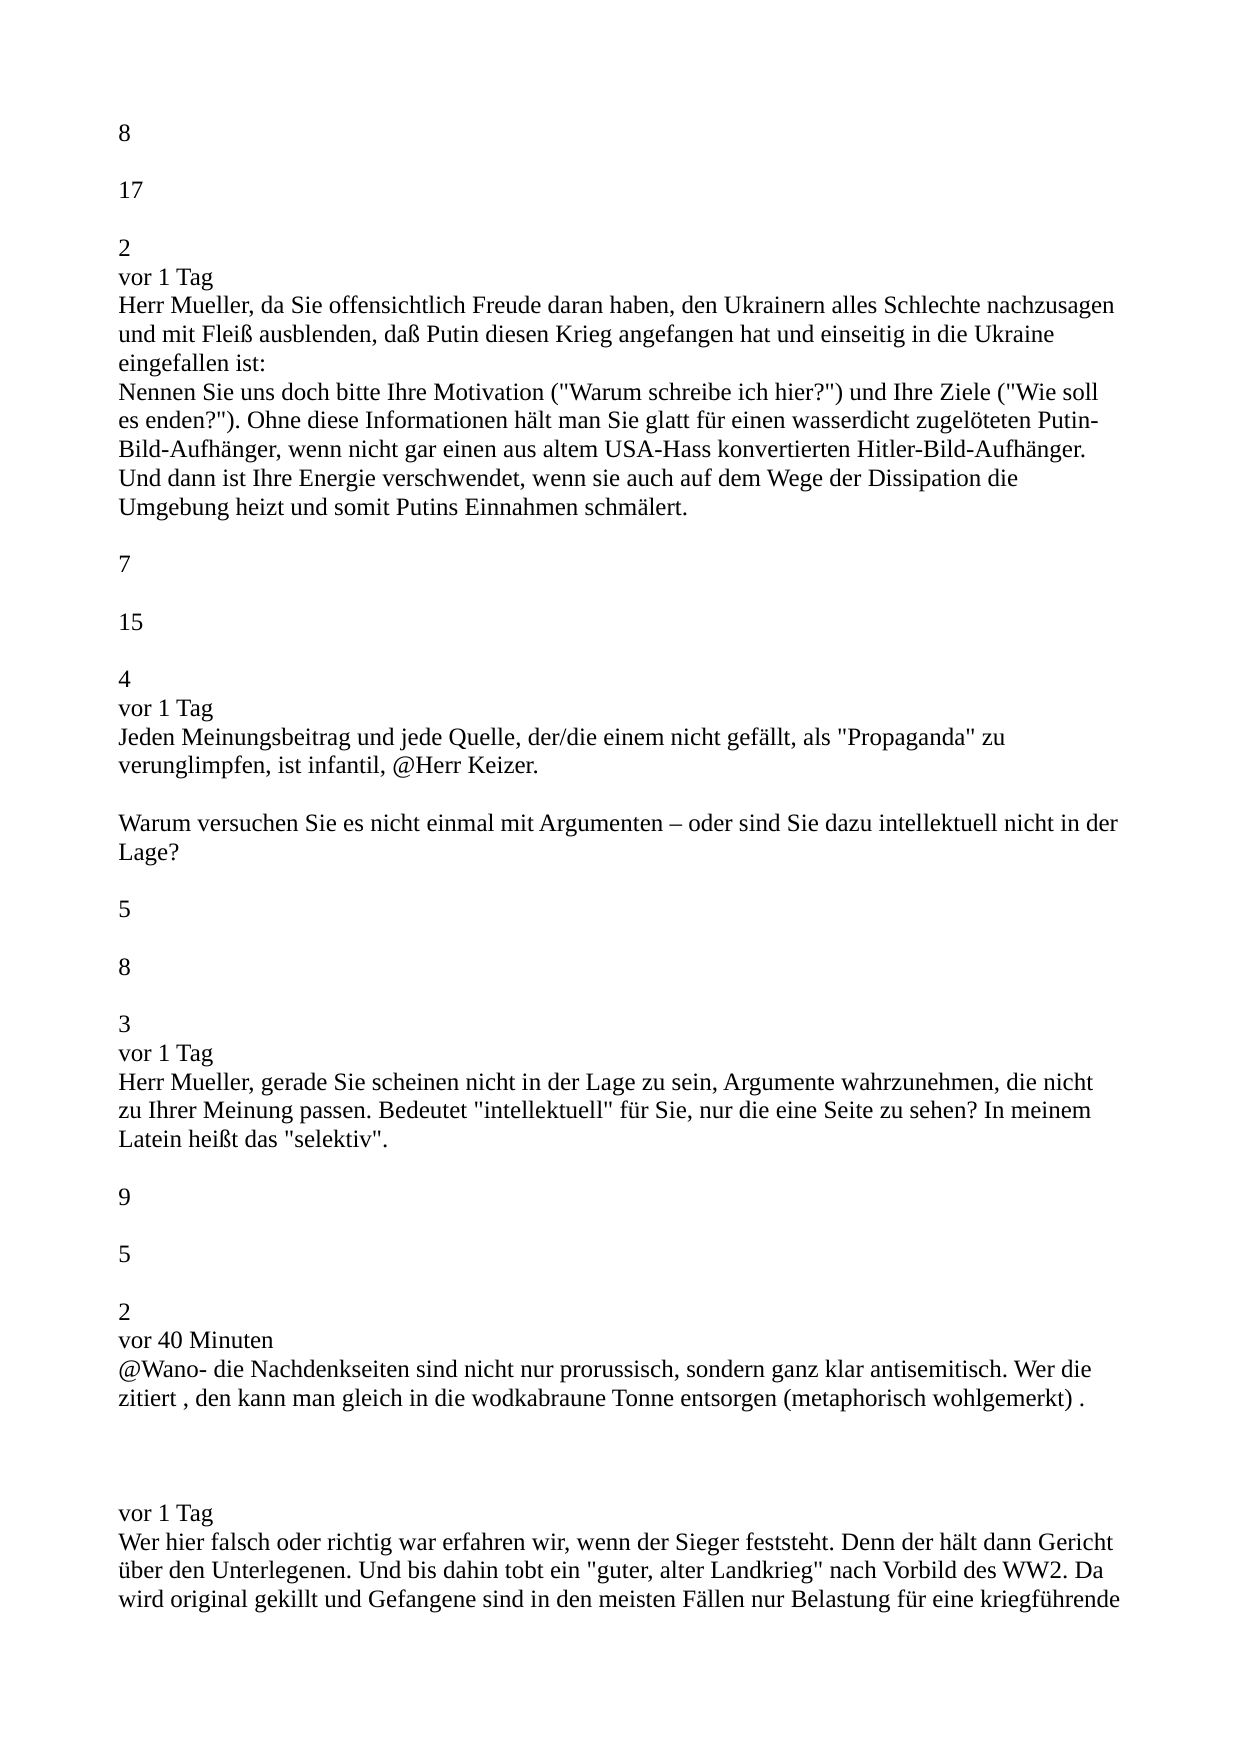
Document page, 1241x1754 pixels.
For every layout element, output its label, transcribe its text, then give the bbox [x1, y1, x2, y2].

text Warum versuchen Sie es nicht einmal mit Argumenten – oder sind Sie dazu intellektuell nicht in der Lage? [118, 808, 1122, 866]
text vor 1 Tag [118, 1038, 1122, 1067]
text 3 [118, 1009, 1122, 1038]
text vor 1 Tag [118, 1498, 1122, 1527]
text 17 [118, 176, 1122, 204]
text 8 [118, 952, 1122, 981]
text Herr Mueller, gerade Sie scheinen nicht in der Lage zu sein, Argumente wahrzunehmen, die nicht zu Ihrer Meinung passen. Bedeutet "intellektuell" für Sie, nur die eine Seite zu sehen? In meinem Latein heißt das "selektiv". [118, 1067, 1122, 1153]
text 9 [118, 1182, 1122, 1211]
text Jeden Meinungsbeitrag und jede Quelle, der/die einem nicht gefällt, als "Propaganda" zu verunglimpfen, ist infantil, @Herr Keizer. [118, 722, 1122, 779]
text Wer hier falsch oder richtig war erfahren wir, wenn der Sieger feststeht. Denn der hält dann Gericht über den Unterlegenen. Und bis dahin tobt ein "guter, alter Landkrieg" nach Vorbild des WW2. Da wird original gekillt und Gefangene sind in den meisten Fällen nur Belastung für eine kriegführende [118, 1527, 1122, 1613]
text vor 1 Tag [118, 262, 1122, 291]
text Nennen Sie uns doch bitte Ihre Motivation ("Warum schreibe ich hier?") und Ihre Ziele ("Wie soll es enden?"). Ohne diese Informationen hält man Sie glatt für einen wasserdicht zugelöteten Putin-Bild-Aufhänger, wenn nicht gar einen aus altem USA-Hass konvertierten Hitler-Bild-Aufhänger. Und dann ist Ihre Energie verschwendet, wenn sie auch auf dem Wege der Dissipation die Umgebung heizt und somit Putins Einnahmen schmälert. [118, 377, 1122, 521]
text 7 [118, 549, 1122, 578]
text 4 [118, 664, 1122, 693]
text vor 40 Minuten [118, 1326, 1122, 1354]
text vor 1 Tag [118, 693, 1122, 722]
text @Wano- die Nachdenkseiten sind nicht nur prorussisch, sondern ganz klar antisemitisch. Wer die zitiert , den kann man gleich in die wodkabraune Tonne entsorgen (metaphorisch wohlgemerkt) . [118, 1354, 1122, 1412]
text 8 [118, 118, 1122, 147]
text 5 [118, 894, 1122, 923]
text 2 [118, 1297, 1122, 1326]
text Herr Mueller, da Sie offensichtlich Freude daran haben, den Ukrainern alles Schlechte nachzusagen und mit Fleiß ausblenden, daß Putin diesen Krieg angefangen hat und einseitig in die Ukraine eingefallen ist: [118, 291, 1122, 377]
text 2 [118, 233, 1122, 262]
text 15 [118, 607, 1122, 636]
text 5 [118, 1239, 1122, 1268]
